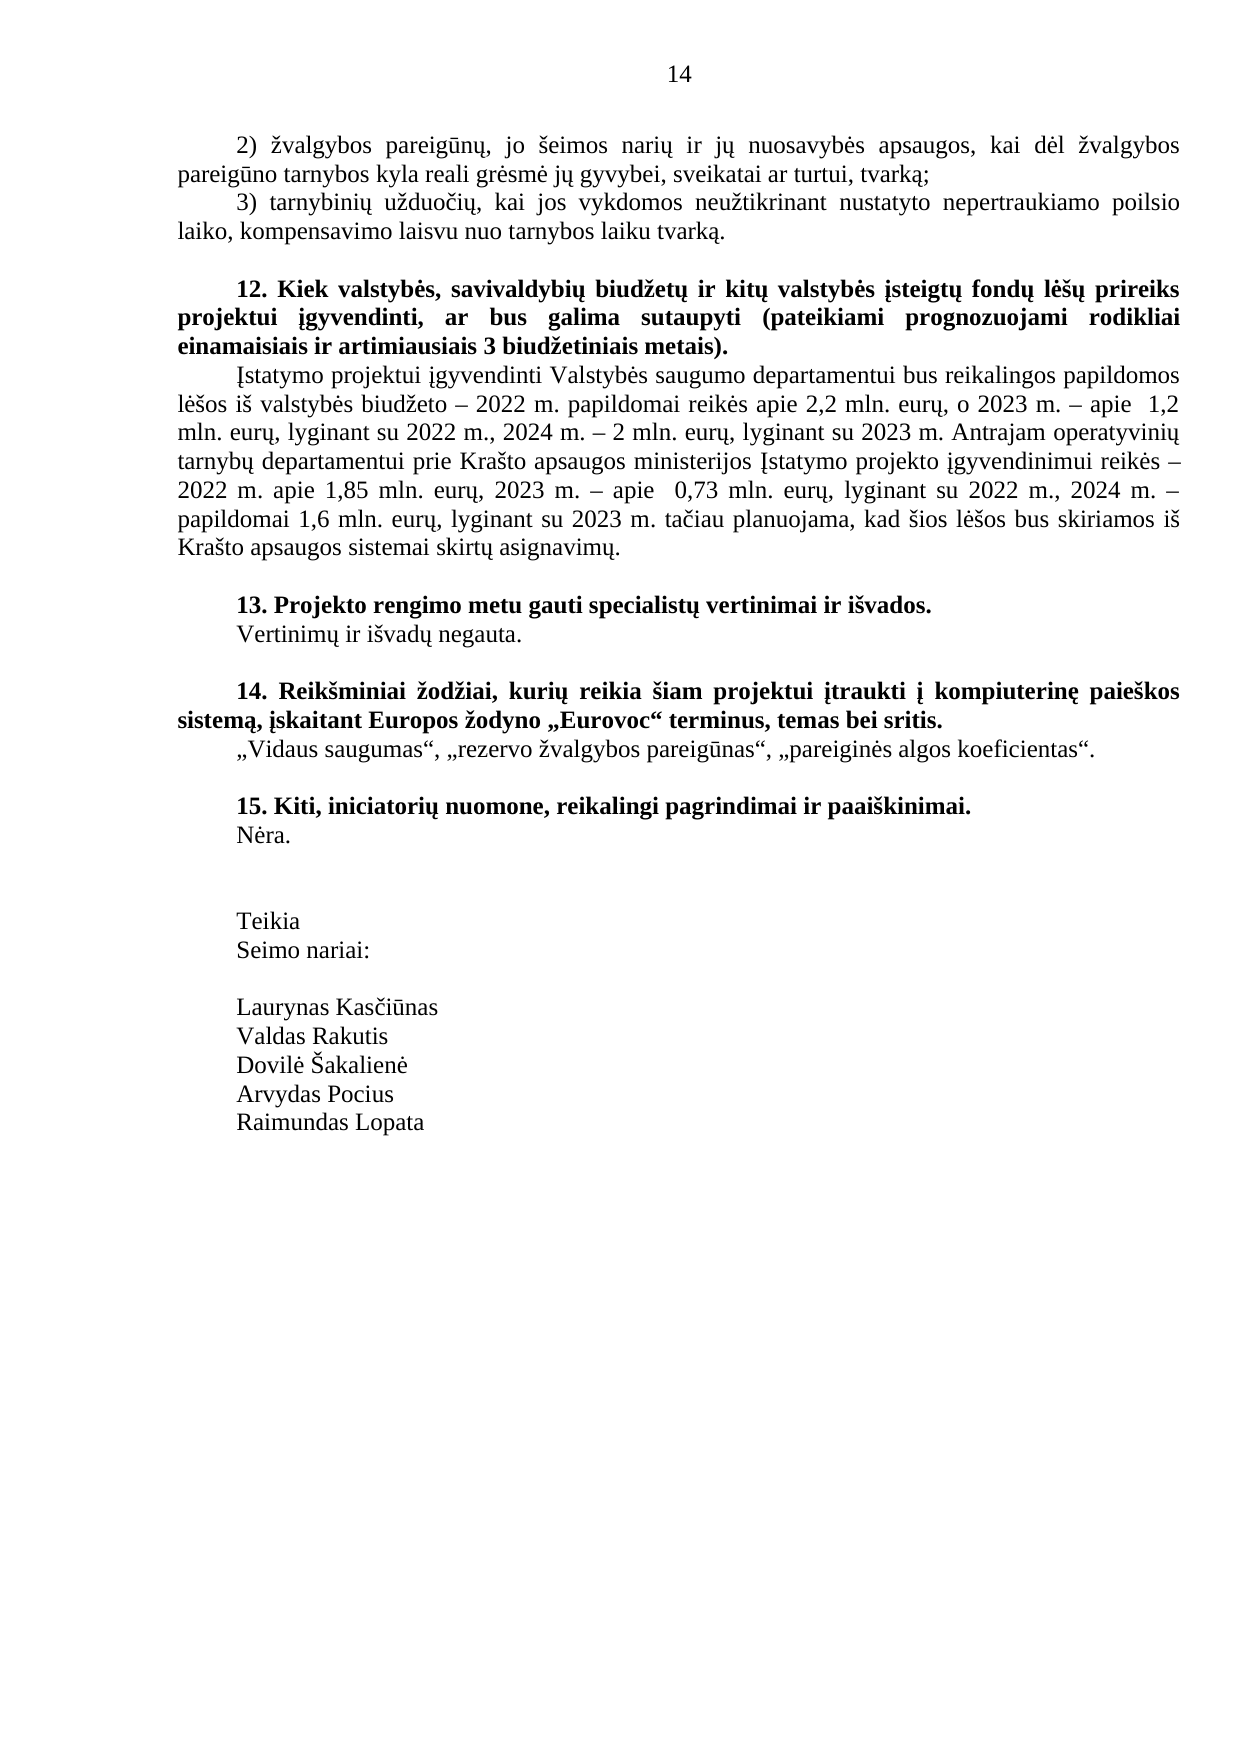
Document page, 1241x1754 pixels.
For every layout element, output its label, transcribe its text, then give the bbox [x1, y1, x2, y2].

text 15. Kiti, iniciatorių nuomone, reikalingi pagrindimai ir paaiškinimai. [177, 791, 1181, 820]
text Įstatymo projektui įgyvendinti Valstybės saugumo departamentui bus reikalingos papildomos lėšos iš valstybės biudžeto – 2022 m. papildomai reikės apie 2,2 mln. eurų, o 2023 m. – apie 1,2 mln. eurų, lyginant su 2022 m., 2024 m. – 2 mln. eurų, lyginant su 2023 m. Antrajam operatyvinių tarnybų departamentui prie Krašto apsaugos ministerijos Įstatymo projekto įgyvendinimui reikės – 2022 m. apie 1,85 mln. eurų, 2023 m. – apie 0,73 mln. eurų, lyginant su 2022 m., 2024 m. – papildomai 1,6 mln. eurų, lyginant su 2023 m. tačiau planuojama, kad šios lėšos bus skiriamos iš Krašto apsaugos sistemai skirtų asignavimų. [177, 360, 1181, 561]
text Valdas Rakutis [177, 1021, 1181, 1050]
text Nėra. [177, 820, 1181, 849]
list 3) tarnybinių užduočių, kai jos vykdomos neužtikrinant nustatyto nepertraukiamo poilsio laiko, kompensavimo laisvu nuo tarnybos laiku tvarką. [177, 187, 1181, 245]
text Teikia [177, 906, 1181, 935]
text 12. Kiek valstybės, savivaldybių biudžetų ir kitų valstybės įsteigtų fondų lėšų prireiks projektui įgyvendinti, ar bus galima sutaupyti (pateikiami prognozuojami rodikliai einamaisiais ir artimiausiais 3 biudžetiniais metais). [177, 274, 1181, 360]
text Dovilė Šakalienė [177, 1050, 1181, 1079]
text Arvydas Pocius [177, 1079, 1181, 1107]
text Vertinimų ir išvadų negauta. [177, 619, 1181, 647]
text 13. Projekto rengimo metu gauti specialistų vertinimai ir išvados. [177, 590, 1181, 619]
text Laurynas Kasčiūnas [177, 992, 1181, 1021]
text Seimo nariai: [177, 935, 1181, 964]
text 14. Reikšminiai žodžiai, kurių reikia šiam projektui įtraukti į kompiuterinę paieškos sistemą, įskaitant Europos žodyno „Eurovoc“ terminus, temas bei sritis. [177, 676, 1181, 734]
text Raimundas Lopata [177, 1107, 1181, 1136]
text „Vidaus saugumas“, „rezervo žvalgybos pareigūnas“, „pareiginės algos koeficientas“. [177, 734, 1181, 762]
list 2) žvalgybos pareigūnų, jo šeimos narių ir jų nuosavybės apsaugos, kai dėl žvalgybos pareigūno tarnybos kyla reali grėsmė jų gyvybei, sveikatai ar turtui, tvarką; [177, 130, 1181, 187]
